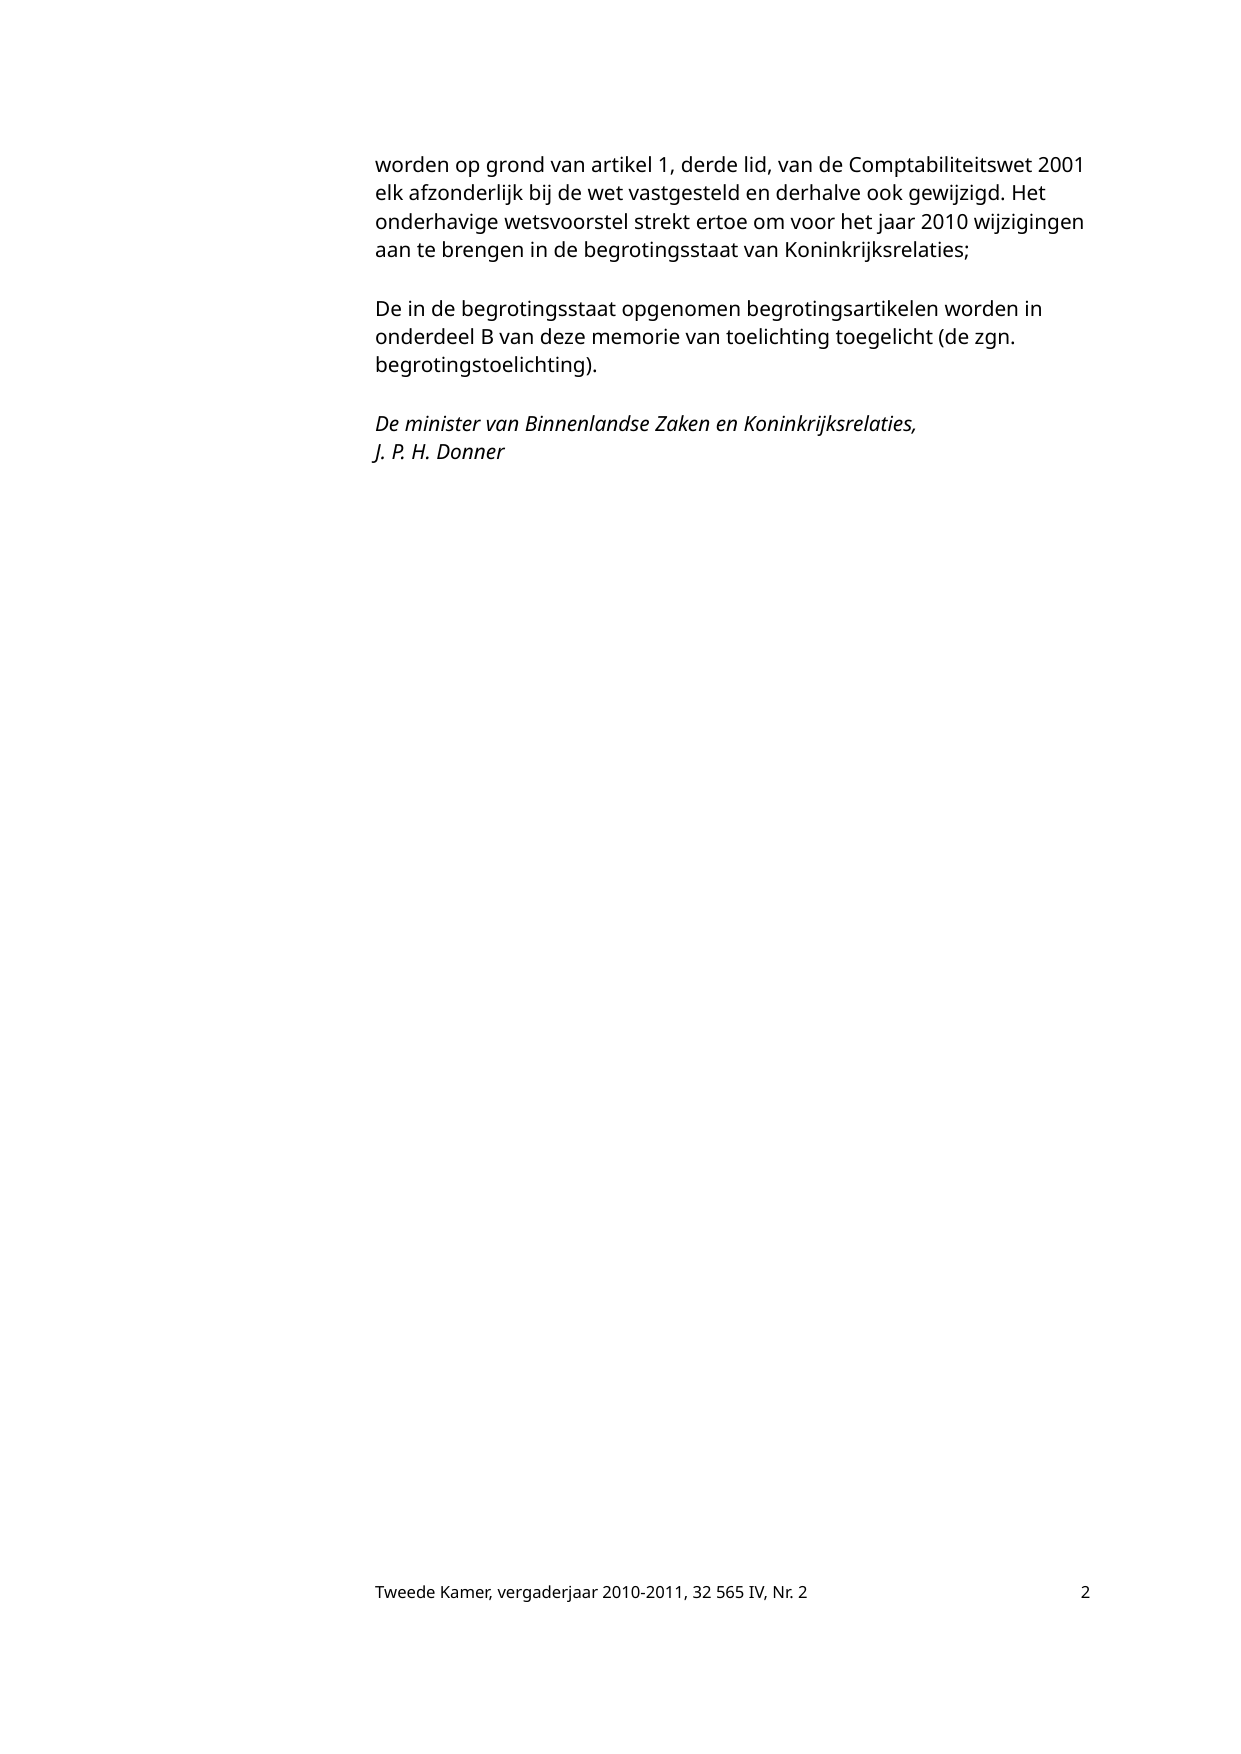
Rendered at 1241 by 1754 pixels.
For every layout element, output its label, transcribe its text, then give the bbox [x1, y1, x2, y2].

text worden op grond van artikel 1, derde lid, van de Comptabiliteitswet 2001 elk afzonderlijk bij de wet vastgesteld en derhalve ook gewijzigd. Het onderhavige wetsvoorstel strekt ertoe om voor het jaar 2010 wijzigingen aan te brengen in de begrotingsstaat van Koninkrijksrelaties; [375, 150, 1090, 264]
text J. P. H. Donner [375, 437, 1090, 466]
text De minister van Binnenlandse Zaken en Koninkrijksrelaties, [375, 409, 1090, 437]
text De in de begrotingsstaat opgenomen begrotingsartikelen worden in onderdeel B van deze memorie van toelichting toegelicht (de zgn. begrotingstoelichting). [375, 294, 1090, 379]
